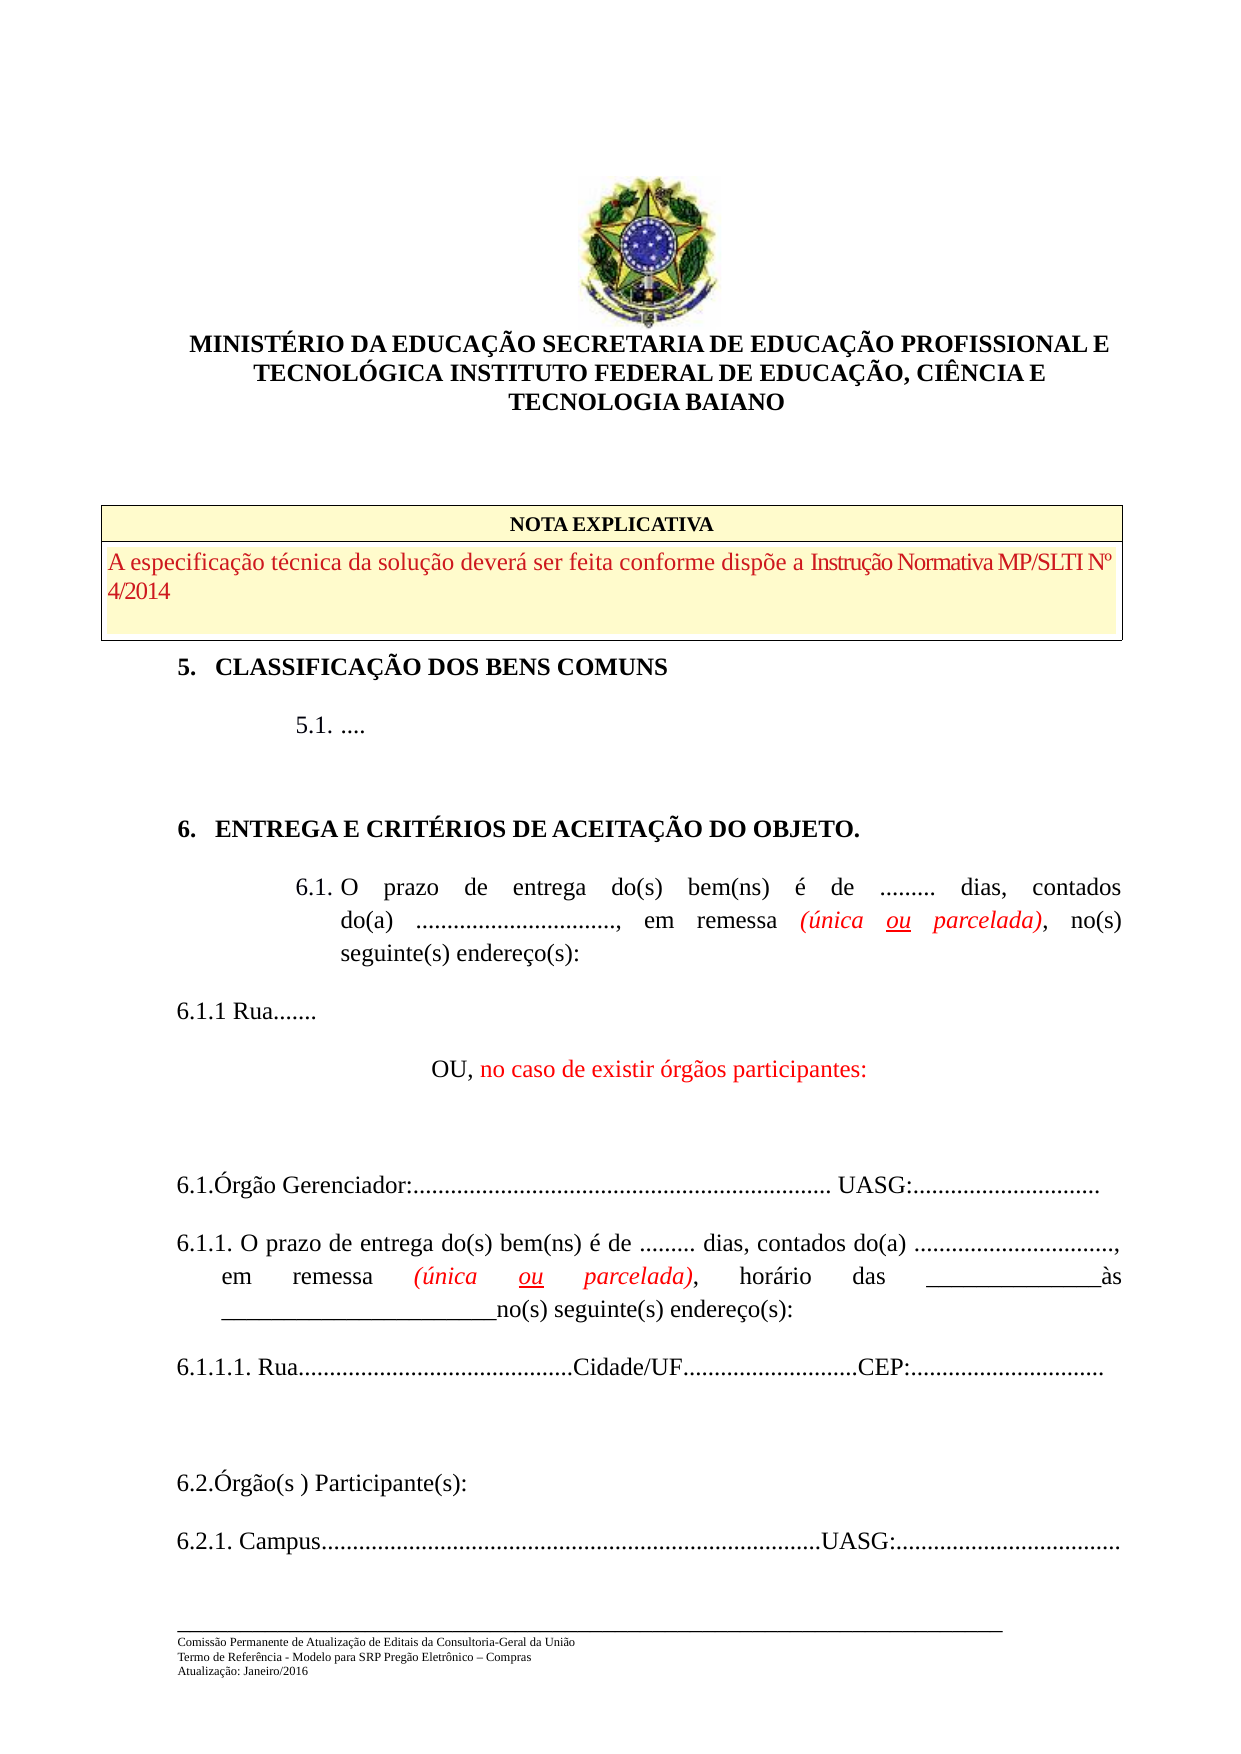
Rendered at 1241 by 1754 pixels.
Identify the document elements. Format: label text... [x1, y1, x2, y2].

text OU, no caso de existir órgãos participantes: [176, 1054, 1122, 1083]
table_header NOTA EXPLICATIVA [102, 506, 1122, 541]
text 6.1.1 Rua....... [176, 996, 1122, 1025]
list CLASSIFICAÇÃO DOS BENS COMUNS [177, 652, 1122, 681]
list .... [295, 711, 1122, 739]
text 6.1.Órgão Gerenciador:................................................................... UASG:.............................. [176, 1170, 1122, 1199]
text 6.1.1. O prazo de entrega do(s) bem(ns) é de ......... dias, contados do(a) ................................, em remessa (única ou parcelada), horário das ______________às ______________________no(s) seguinte(s) endereço(s): [176, 1228, 1122, 1323]
table_cell A especificação técnica da solução deverá ser feita conforme dispõe a Instrução Normativa MP/SLTI Nº 4/2014 [102, 542, 1122, 639]
text 6.1.1.1. Rua............................................Cidade/UF............................CEP:............................... [176, 1352, 1122, 1381]
list O prazo de entrega do(s) bem(ns) é de ......... dias, contados do(a) ................................, em remessa (única ou parcelada), no(s) seguinte(s) endereço(s): [295, 872, 1122, 967]
text 6.2.1. Campus................................................................................UASG:.................................... [176, 1526, 1122, 1555]
list ENTREGA E CRITÉRIOS DE ACEITAÇÃO DO OBJETO. [177, 814, 1122, 843]
text 6.2.Órgão(s ) Participante(s): [176, 1468, 1122, 1497]
